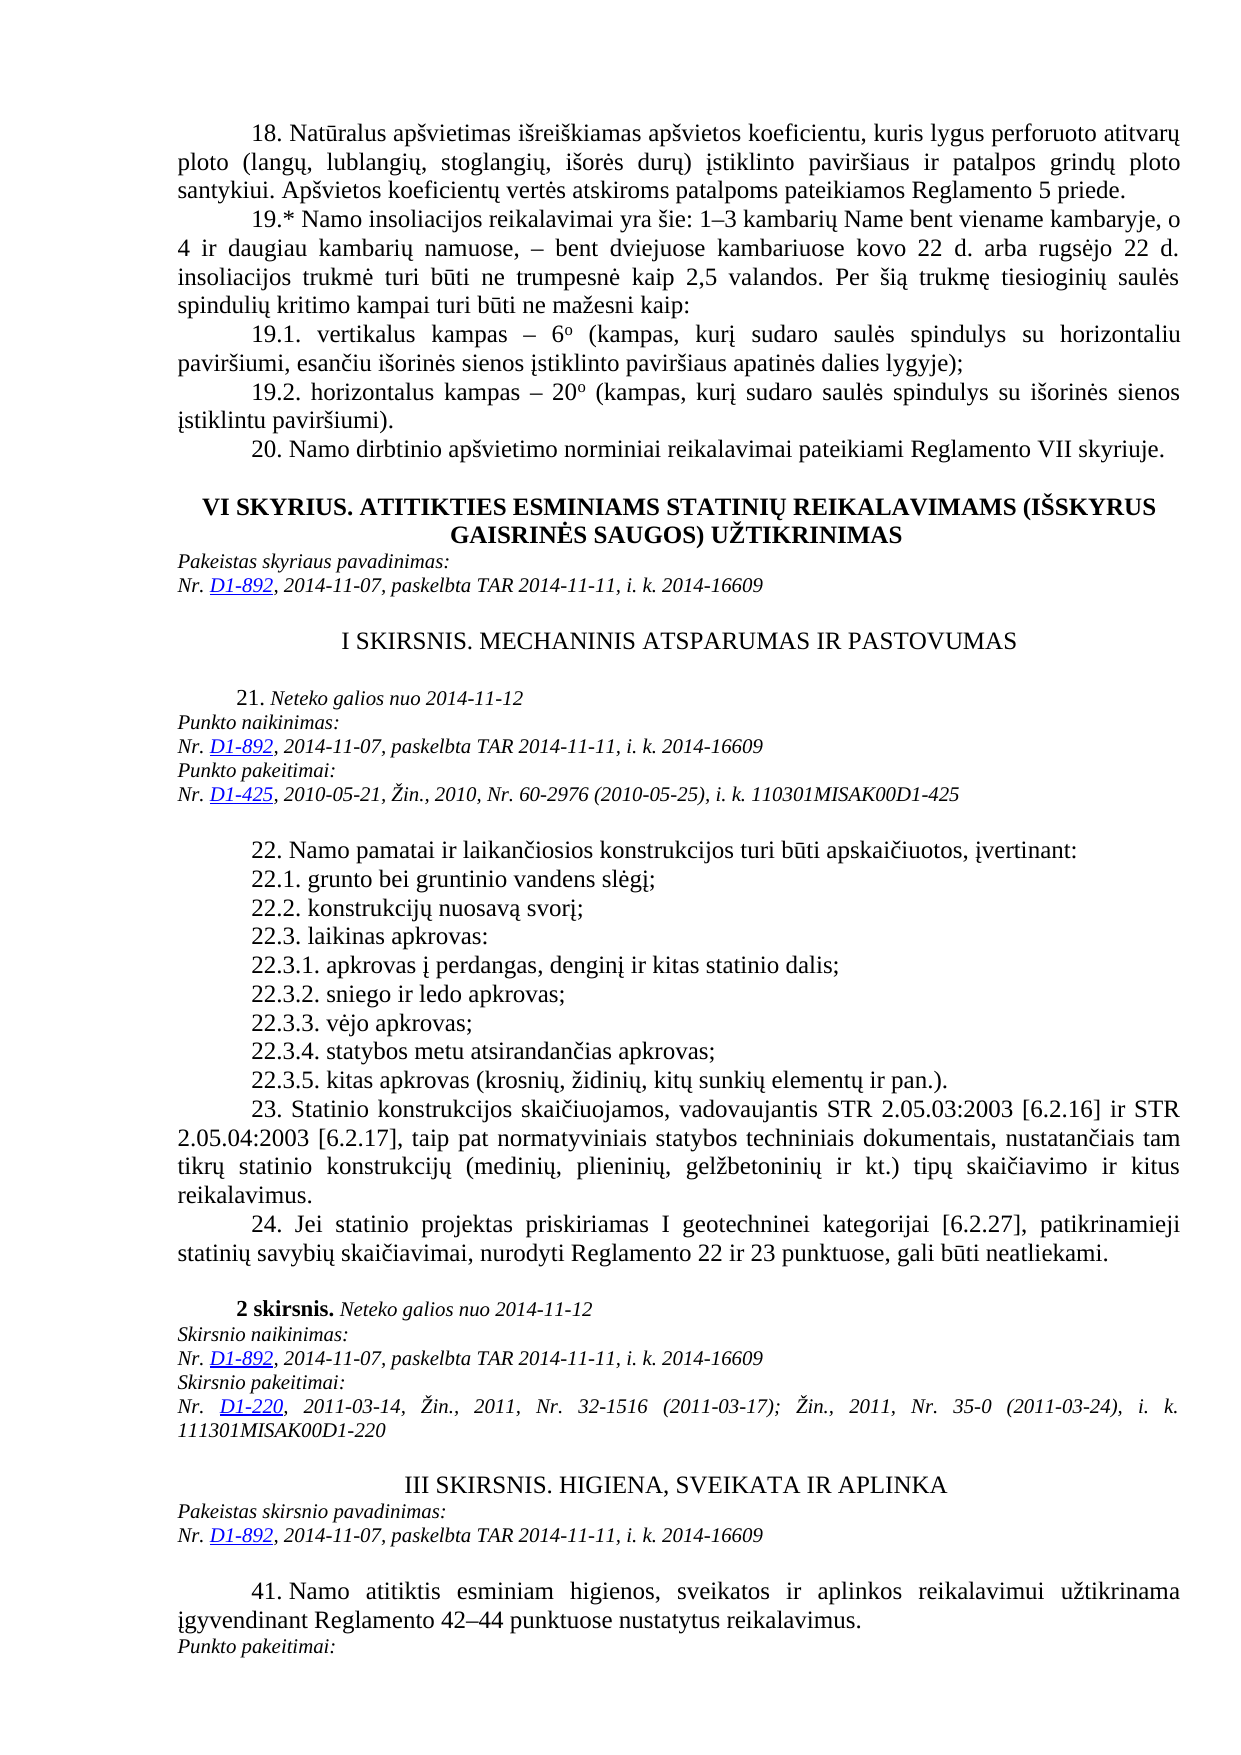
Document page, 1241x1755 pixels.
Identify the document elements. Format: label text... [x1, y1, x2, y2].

text Nr. D1-892, 2014-11-07, paskelbta TAR 2014-11-11, i. k. 2014-16609 [177, 573, 1181, 597]
text Nr. D1-892, 2014-11-07, paskelbta TAR 2014-11-11, i. k. 2014-16609 [177, 734, 1181, 758]
text Punkto pakeitimai: [177, 758, 1181, 782]
text 2 skirsnis. Neteko galios nuo 2014-11-12 [177, 1295, 1181, 1321]
text 19.* Namo insoliacijos reikalavimai yra šie: 1–3 kambarių Name bent viename kambaryje, o 4 ir daugiau kambarių namuose, – bent dviejuose kambariuose kovo 22 d. arba rugsėjo 22 d. insoliacijos trukmė turi būti ne trumpesnė kaip 2,5 valandos. Per šią trukmę tiesioginių saulės spindulių kritimo kampai turi būti ne mažesni kaip: [177, 204, 1181, 319]
text Skirsnio naikinimas: [177, 1321, 1181, 1346]
text Punkto naikinimas: [177, 710, 1181, 734]
text III SKIRSNIS. HIGIENA, SVEIKATA IR APLINKA [177, 1471, 1181, 1499]
text 21. Neteko galios nuo 2014-11-12 [177, 684, 1181, 710]
text Nr. D1-220, 2011-03-14, Žin., 2011, Nr. 32-1516 (2011-03-17); Žin., 2011, Nr. 35-0 (2011-03-24), i. k. 111301MISAK00D1-220 [177, 1394, 1181, 1442]
text I SKIRSNIS. MECHANINIS ATSPARUMAS IR PASTOVUMAS [177, 626, 1181, 655]
text Nr. D1-892, 2014-11-07, paskelbta TAR 2014-11-11, i. k. 2014-16609 [177, 1346, 1181, 1369]
text 22.3.4. statybos metu atsirandančias apkrovas; [177, 1036, 1181, 1065]
text 20. Namo dirbtinio apšvietimo norminiai reikalavimai pateikiami Reglamento VII skyriuje. [177, 434, 1181, 463]
text 22.3. laikinas apkrovas: [177, 921, 1181, 950]
text Pakeistas skyriaus pavadinimas: [177, 549, 1181, 573]
text Pakeistas skirsnio pavadinimas: [177, 1499, 1181, 1523]
text Skirsnio pakeitimai: [177, 1369, 1181, 1394]
text Punkto pakeitimai: [177, 1634, 1181, 1658]
text 22.3.3. vėjo apkrovas; [177, 1008, 1181, 1036]
text Nr. D1-425, 2010-05-21, Žin., 2010, Nr. 60-2976 (2010-05-25), i. k. 110301MISAK00D1-425 [177, 782, 1181, 806]
text 22.3.2. sniego ir ledo apkrovas; [177, 979, 1181, 1008]
text 22.3.5. kitas apkrovas (krosnių, židinių, kitų sunkių elementų ir pan.). [177, 1065, 1181, 1094]
text 18. Natūralus apšvietimas išreiškiamas apšvietos koeficientu, kuris lygus perforuoto atitvarų ploto (langų, lublangių, stoglangių, išorės durų) įstiklinto paviršiaus ir patalpos grindų ploto santykiui. Apšvietos koeficientų vertės atskiroms patalpoms pateikiamos Reglamento 5 priede. [177, 118, 1181, 204]
text 22.3.1. apkrovas į perdangas, denginį ir kitas statinio dalis; [177, 950, 1181, 979]
text 22.2. konstrukcijų nuosavą svorį; [177, 893, 1181, 921]
text 22.1. grunto bei gruntinio vandens slėgį; [177, 864, 1181, 893]
text VI SKYRIUS. ATITIKTIES ESMINIAMS STATINIŲ REIKALAVIMAMS (IŠSKYRUS GAISRINĖS SAUGOS) UŽTIKRINIMAS [177, 492, 1181, 549]
text 41. Namo atitiktis esminiam higienos, sveikatos ir aplinkos reikalavimui užtikrinama įgyvendinant Reglamento 42–44 punktuose nustatytus reikalavimus. [177, 1576, 1181, 1634]
text Nr. D1-892, 2014-11-07, paskelbta TAR 2014-11-11, i. k. 2014-16609 [177, 1523, 1181, 1547]
text 19.2. horizontalus kampas – 20o (kampas, kurį sudaro saulės spindulys su išorinės sienos įstiklintu paviršiumi). [177, 377, 1181, 434]
text 23. Statinio konstrukcijos skaičiuojamos, vadovaujantis STR 2.05.03:2003 [6.2.16] ir STR 2.05.04:2003 [6.2.17], taip pat normatyviniais statybos techniniais dokumentais, nustatančiais tam tikrų statinio konstrukcijų (medinių, plieninių, gelžbetoninių ir kt.) tipų skaičiavimo ir kitus reikalavimus. [177, 1094, 1181, 1209]
text 24. Jei statinio projektas priskiriamas I geotechninei kategorijai [6.2.27], patikrinamieji statinių savybių skaičiavimai, nurodyti Reglamento 22 ir 23 punktuose, gali būti neatliekami. [177, 1209, 1181, 1266]
text 19.1. vertikalus kampas – 6o (kampas, kurį sudaro saulės spindulys su horizontaliu paviršiumi, esančiu išorinės sienos įstiklinto paviršiaus apatinės dalies lygyje); [177, 319, 1181, 377]
text 22. Namo pamatai ir laikančiosios konstrukcijos turi būti apskaičiuotos, įvertinant: [177, 835, 1181, 864]
